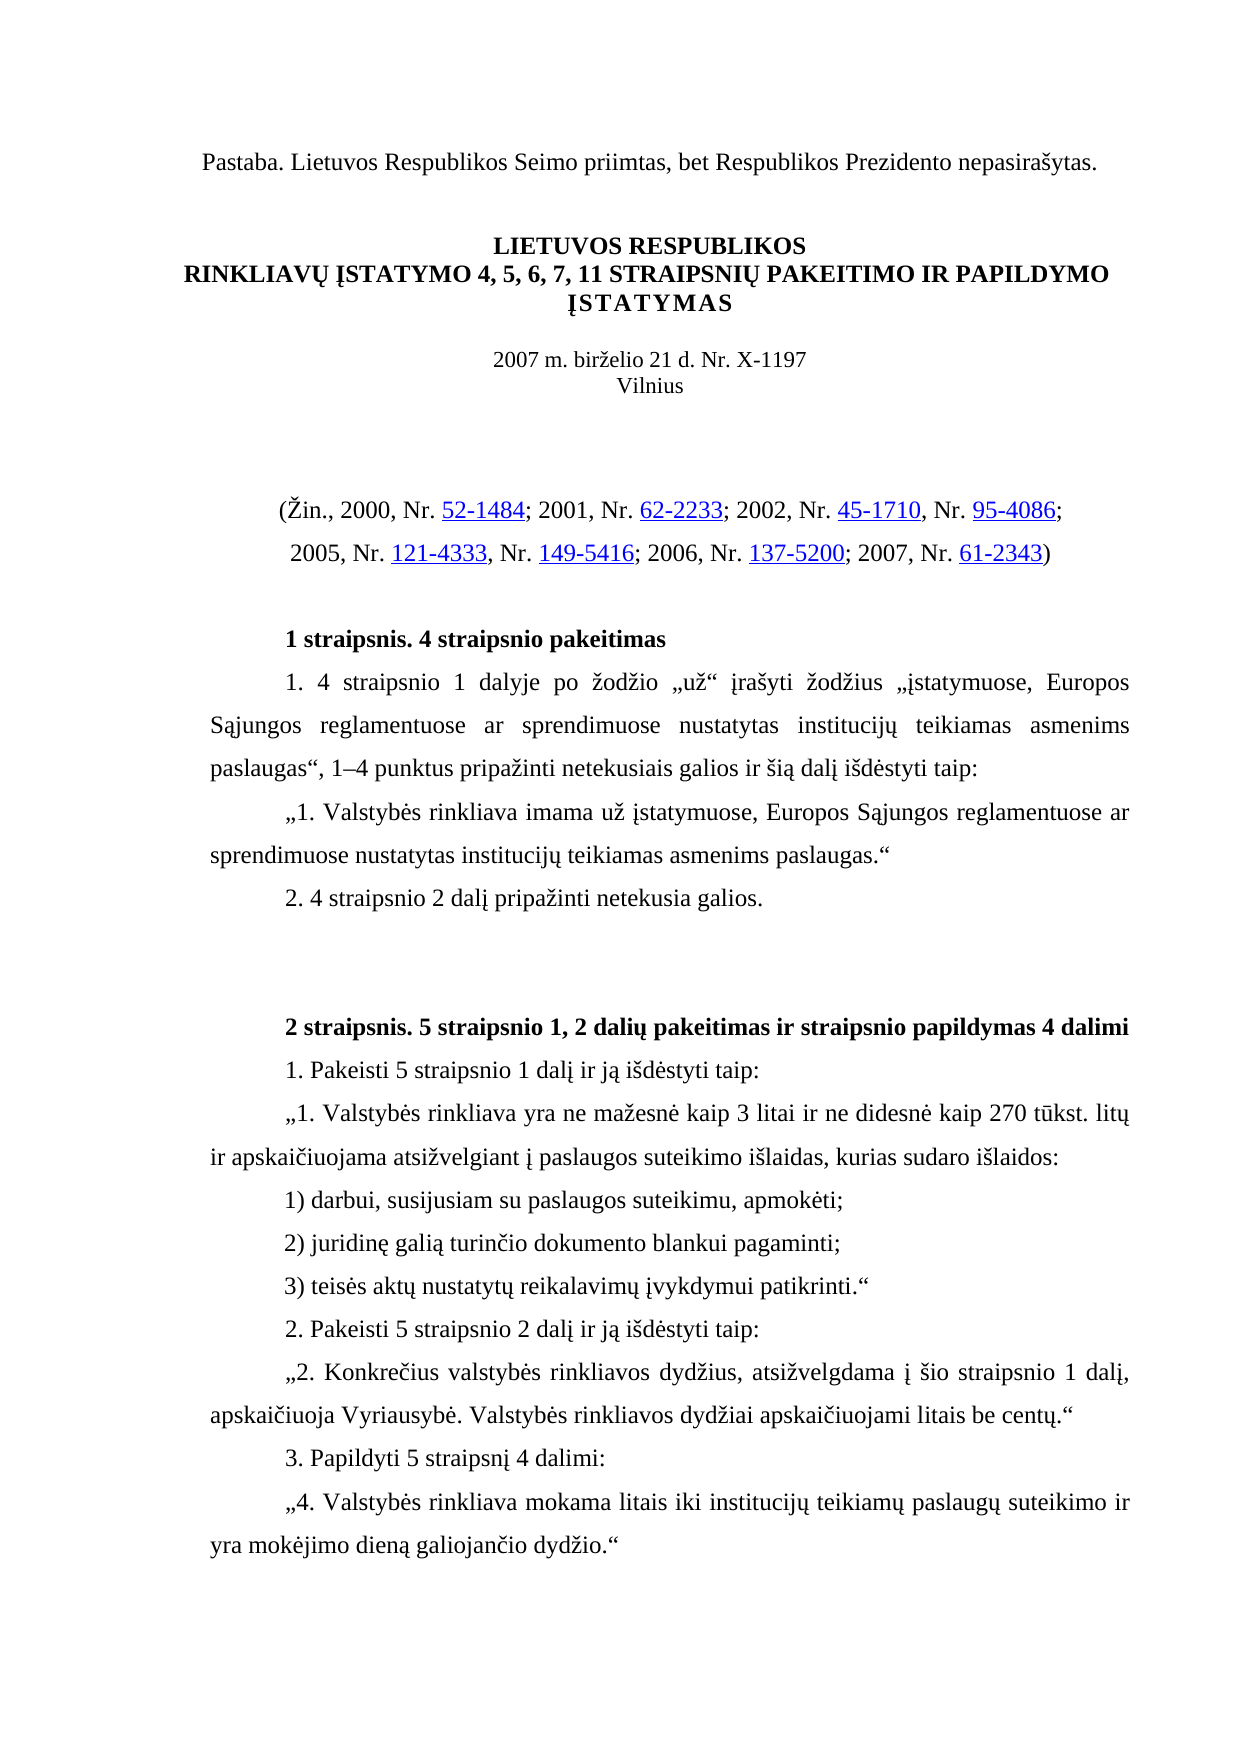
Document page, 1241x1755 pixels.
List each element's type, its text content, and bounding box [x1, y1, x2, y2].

text 2. Pakeisti 5 straipsnio 2 dalį ir ją išdėstyti taip: [210, 1314, 1131, 1343]
text 2. 4 straipsnio 2 dalį pripažinti netekusia galios. [210, 883, 1131, 912]
text 2007 m. birželio 21 d. Nr. X-1197 Vilnius [177, 346, 1122, 398]
text „1. Valstybės rinkliava yra ne mažesnė kaip 3 litai ir ne didesnė kaip 270 tūkst. litų ir apskaičiuojama atsižvelgiant į paslaugos suteikimo išlaidas, kurias sudaro išlaidos: [210, 1098, 1131, 1170]
text 3. Papildyti 5 straipsnį 4 dalimi: [210, 1443, 1131, 1472]
text 2) juridinę galią turinčio dokumento blankui pagaminti; [210, 1228, 1131, 1257]
text ĮSTATYMAS [177, 288, 1122, 317]
text „2. Konkrečius valstybės rinkliavos dydžius, atsižvelgdama į šio straipsnio 1 dalį, apskaičiuoja Vyriausybė. Valstybės rinkliavos dydžiai apskaičiuojami litais be centų.“ [210, 1357, 1131, 1429]
text „1. Valstybės rinkliava imama už įstatymuose, Europos Sąjungos reglamentuose ar sprendimuose nustatytas institucijų teikiamas asmenims paslaugas.“ [210, 797, 1131, 868]
text Pastaba. Lietuvos Respublikos Seimo priimtas, bet Respublikos Prezidento nepasirašytas. [177, 147, 1122, 176]
text 1 straipsnis. 4 straipsnio pakeitimas [210, 624, 1131, 653]
text 2 straipsnis. 5 straipsnio 1, 2 dalių pakeitimas ir straipsnio papildymas 4 dalimi [210, 1012, 1131, 1041]
text 1. 4 straipsnio 1 dalyje po žodžio „už“ įrašyti žodžius „įstatymuose, Europos Sąjungos reglamentuose ar sprendimuose nustatytas institucijų teikiamas asmenims paslaugas“, 1–4 punktus pripažinti netekusiais galios ir šią dalį išdėstyti taip: [210, 667, 1131, 782]
text LIETUVOS RESPUBLIKOS [177, 231, 1122, 259]
text 1. Pakeisti 5 straipsnio 1 dalį ir ją išdėstyti taip: [210, 1055, 1131, 1084]
text 1) darbui, susijusiam su paslaugos suteikimu, apmokėti; [210, 1185, 1131, 1213]
text (Žin., 2000, Nr. 52-1484; 2001, Nr. 62-2233; 2002, Nr. 45-1710, Nr. 95-4086; 2005, Nr. 121-4333, Nr. 149-5416; 2006, Nr. 137-5200; 2007, Nr. 61-2343) [210, 495, 1131, 567]
text RINKLIAVŲ ĮSTATYMO 4, 5, 6, 7, 11 STRAIPSNIŲ PAKEITIMO IR PAPILDYMO [177, 259, 1122, 288]
text „4. Valstybės rinkliava mokama litais iki institucijų teikiamų paslaugų suteikimo ir yra mokėjimo dieną galiojančio dydžio.“ [210, 1487, 1131, 1558]
text 3) teisės aktų nustatytų reikalavimų įvykdymui patikrinti.“ [210, 1271, 1131, 1300]
